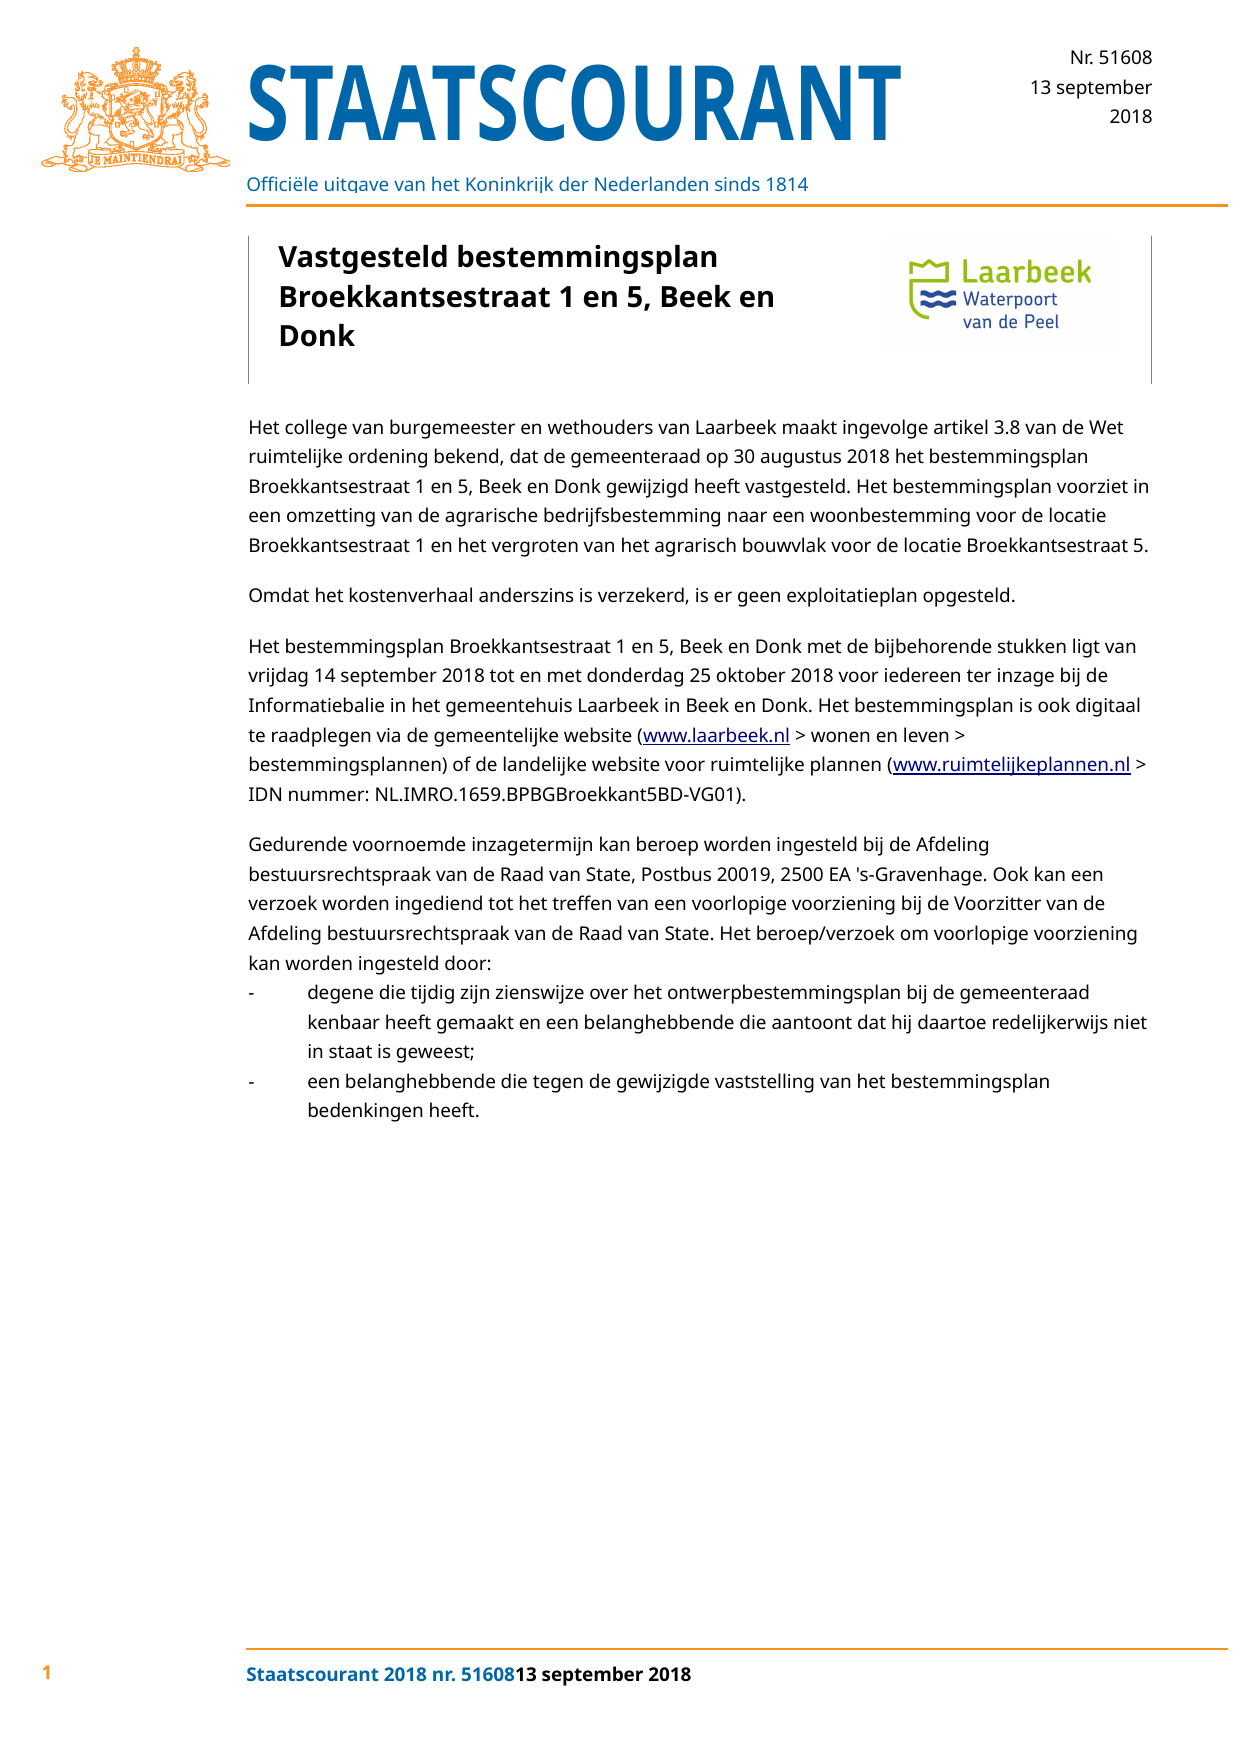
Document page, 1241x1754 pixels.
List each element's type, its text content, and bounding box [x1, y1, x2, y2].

text Gedurende voornoemde inzagetermijn kan beroep worden ingesteld bij de Afdeling bestuursrechtspraak van de Raad van State, Postbus 20019, 2500 EA 's-Gravenhage. Ook kan een verzoek worden ingediend tot het treffen van een voorlopige voorziening bij de Voorzitter van de Afdeling bestuursrechtspraak van de Raad van State. Het beroep/verzoek om voorlopige voorziening kan worden ingesteld door: [248, 831, 1152, 976]
table_header Vastgesteld bestemmingsplan Broekkantsestraat 1 en 5, Beek en Donk [249, 236, 850, 384]
list een belanghebbende die tegen de gewijzigde vaststelling van het bestemmingsplan bedenkingen heeft. [248, 1068, 1152, 1123]
text Omdat het kostenverhaal anderszins is verzekerd, is er geen exploitatieplan opgesteld. [248, 583, 1152, 608]
table_header [850, 236, 1151, 384]
text Het college van burgemeester en wethouders van Laarbeek maakt ingevolge artikel 3.8 van de Wet ruimtelijke ordening bekend, dat de gemeenteraad op 30 augustus 2018 het bestemmingsplan Broekkantsestraat 1 en 5, Beek en Donk gewijzigd heeft vastgesteld. Het bestemmingsplan voorziet in een omzetting van de agrarische bedrijfsbestemming naar een woonbestemming voor de locatie Broekkantsestraat 1 en het vergroten van het agrarisch bouwvlak voor de locatie Broekkantsestraat 5. [248, 414, 1152, 558]
picture [882, 236, 1119, 352]
picture [41, 47, 231, 172]
list degene die tijdig zijn zienswijze over het ontwerpbestemmingsplan bij de gemeenteraad kenbaar heeft gemaakt en een belanghebbende die aantoont dat hij daartoe redelijkerwijs niet in staat is geweest; [248, 979, 1152, 1064]
text Het bestemmingsplan Broekkantsestraat 1 en 5, Beek en Donk met de bijbehorende stukken ligt van vrijdag 14 september 2018 tot en met donderdag 25 oktober 2018 voor iedereen ter inzage bij de Informatiebalie in het gemeentehuis Laarbeek in Beek en Donk. Het bestemmingsplan is ook digitaal te raadplegen via de gemeentelijke website (www.laarbeek.nl > wonen en leven > bestemmingsplannen) of de landelijke website voor ruimtelijke plannen (www.ruimtelijkeplannen.nl > IDN nummer: NL.IMRO.1659.BPBGBroekkant5BD-VG01). [248, 633, 1152, 807]
